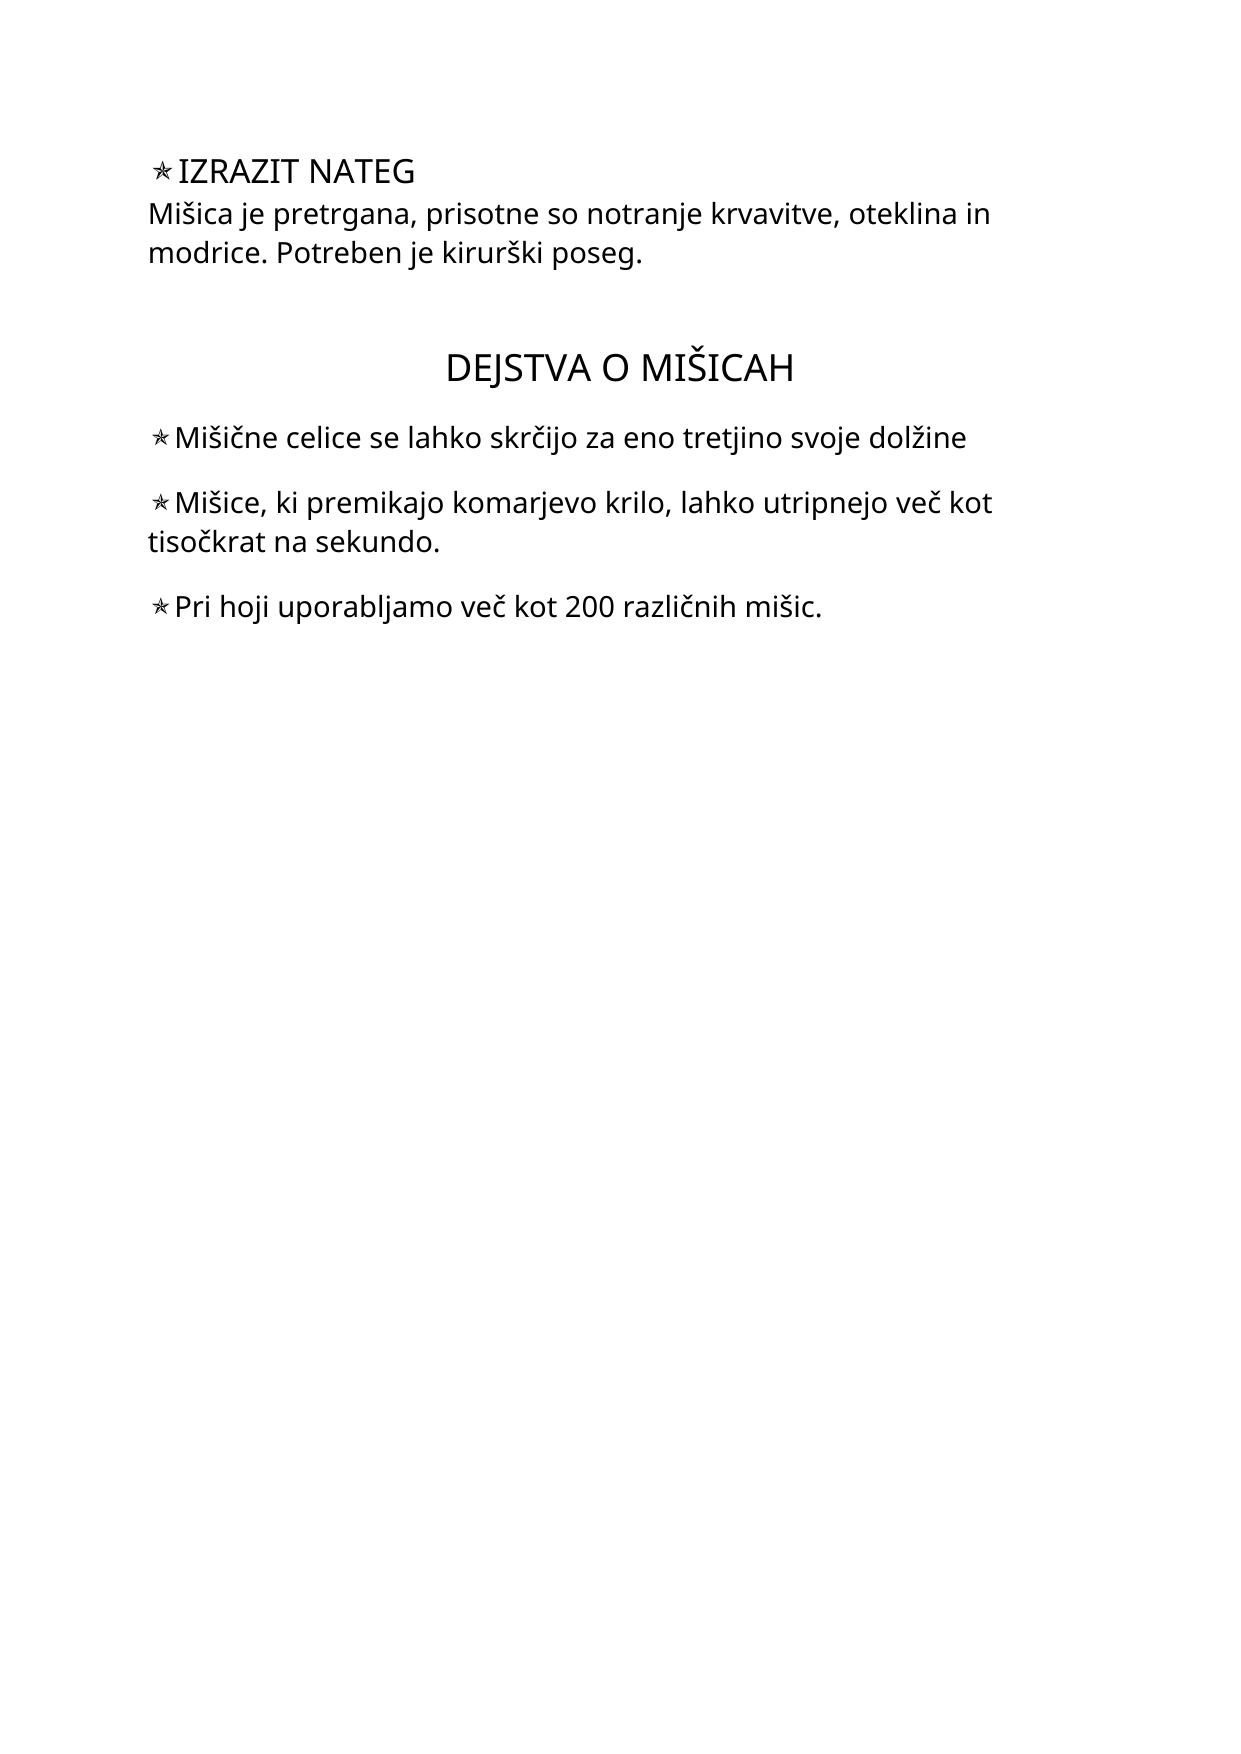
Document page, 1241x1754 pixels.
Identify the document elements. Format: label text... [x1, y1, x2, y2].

text Pri hoji uporabljamo več kot 200 različnih mišic. [148, 586, 1093, 626]
text DEJSTVA O MIŠICAH [148, 341, 1093, 392]
text Mišične celice se lahko skrčijo za eno tretjino svoje dolžine [148, 417, 1093, 457]
text Mišice, ki premikajo komarjevo krilo, lahko utripnejo več kot tisočkrat na sekundo. [148, 482, 1093, 561]
text IZRAZIT NATEG Mišica je pretrgana, prisotne so notranje krvavitve, oteklina in modrice. Potreben je kirurški poseg. [148, 148, 1093, 272]
